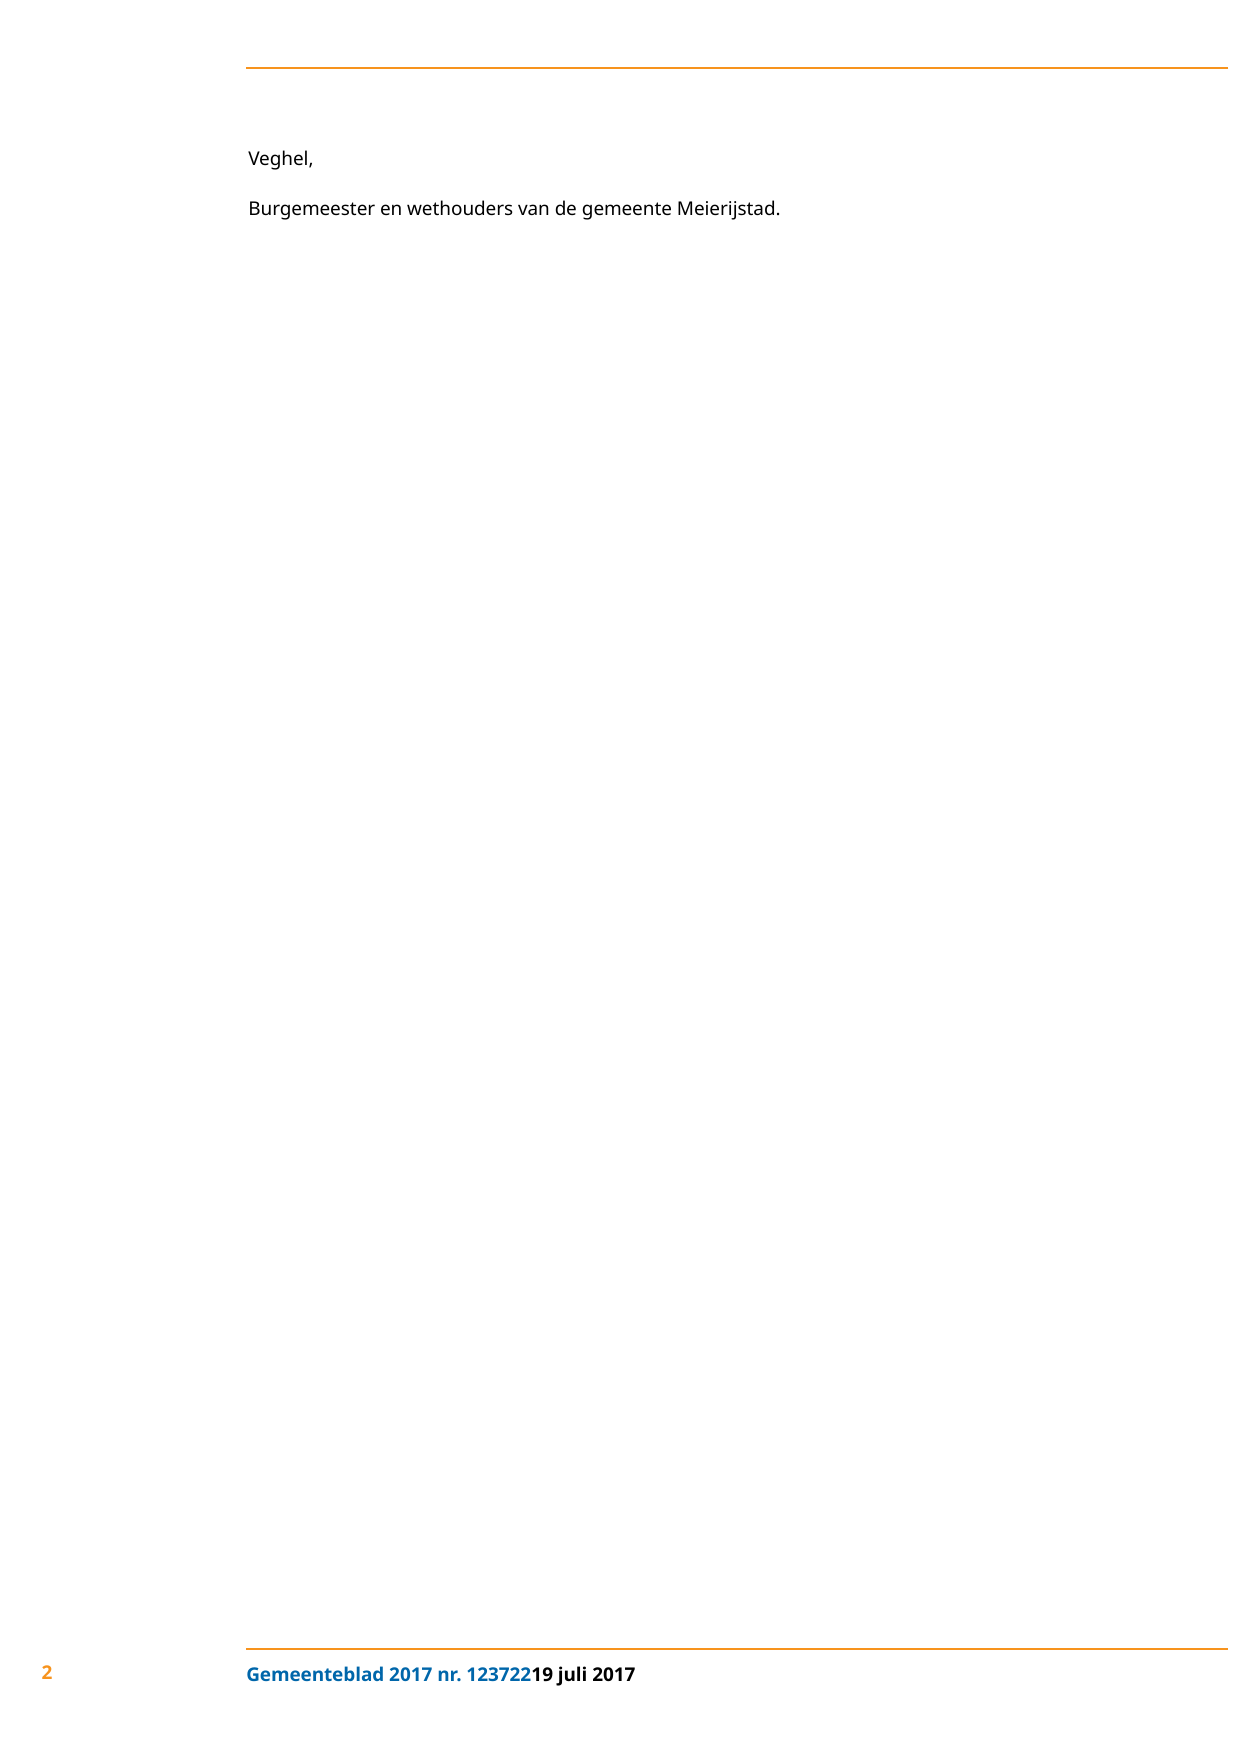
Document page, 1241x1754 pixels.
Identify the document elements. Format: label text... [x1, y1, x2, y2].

text Veghel, [248, 145, 1152, 171]
picture [41, 47, 231, 172]
text Burgemeester en wethouders van de gemeente Meierijstad. [248, 196, 1152, 221]
